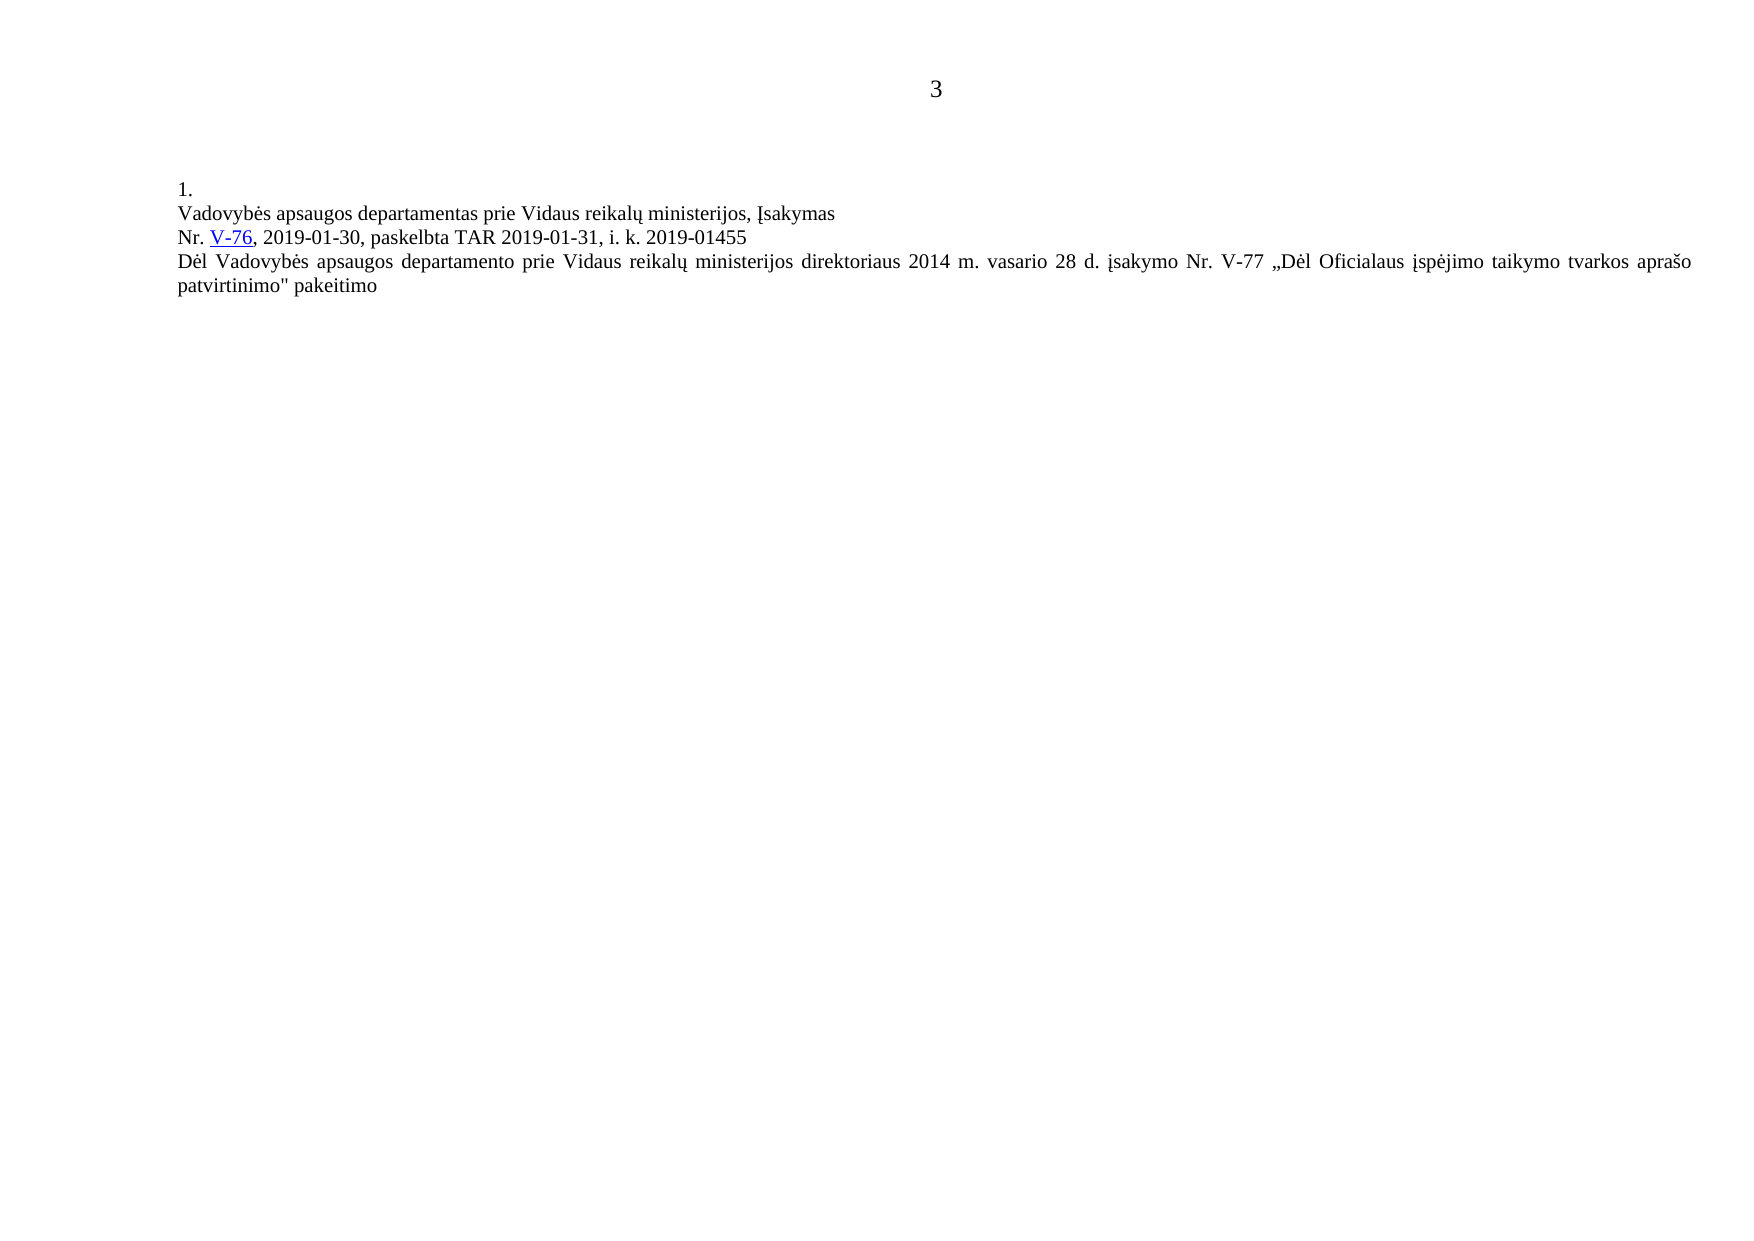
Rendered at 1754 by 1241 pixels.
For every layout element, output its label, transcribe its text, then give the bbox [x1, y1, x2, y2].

text 1. [177, 177, 1695, 201]
text Vadovybės apsaugos departamentas prie Vidaus reikalų ministerijos, Įsakymas [177, 201, 1695, 225]
text Nr. V-76, 2019-01-30, paskelbta TAR 2019-01-31, i. k. 2019-01455 [177, 225, 1695, 249]
text Dėl Vadovybės apsaugos departamento prie Vidaus reikalų ministerijos direktoriaus 2014 m. vasario 28 d. įsakymo Nr. V-77 „Dėl Oficialaus įspėjimo taikymo tvarkos aprašo patvirtinimo" pakeitimo [177, 249, 1695, 297]
